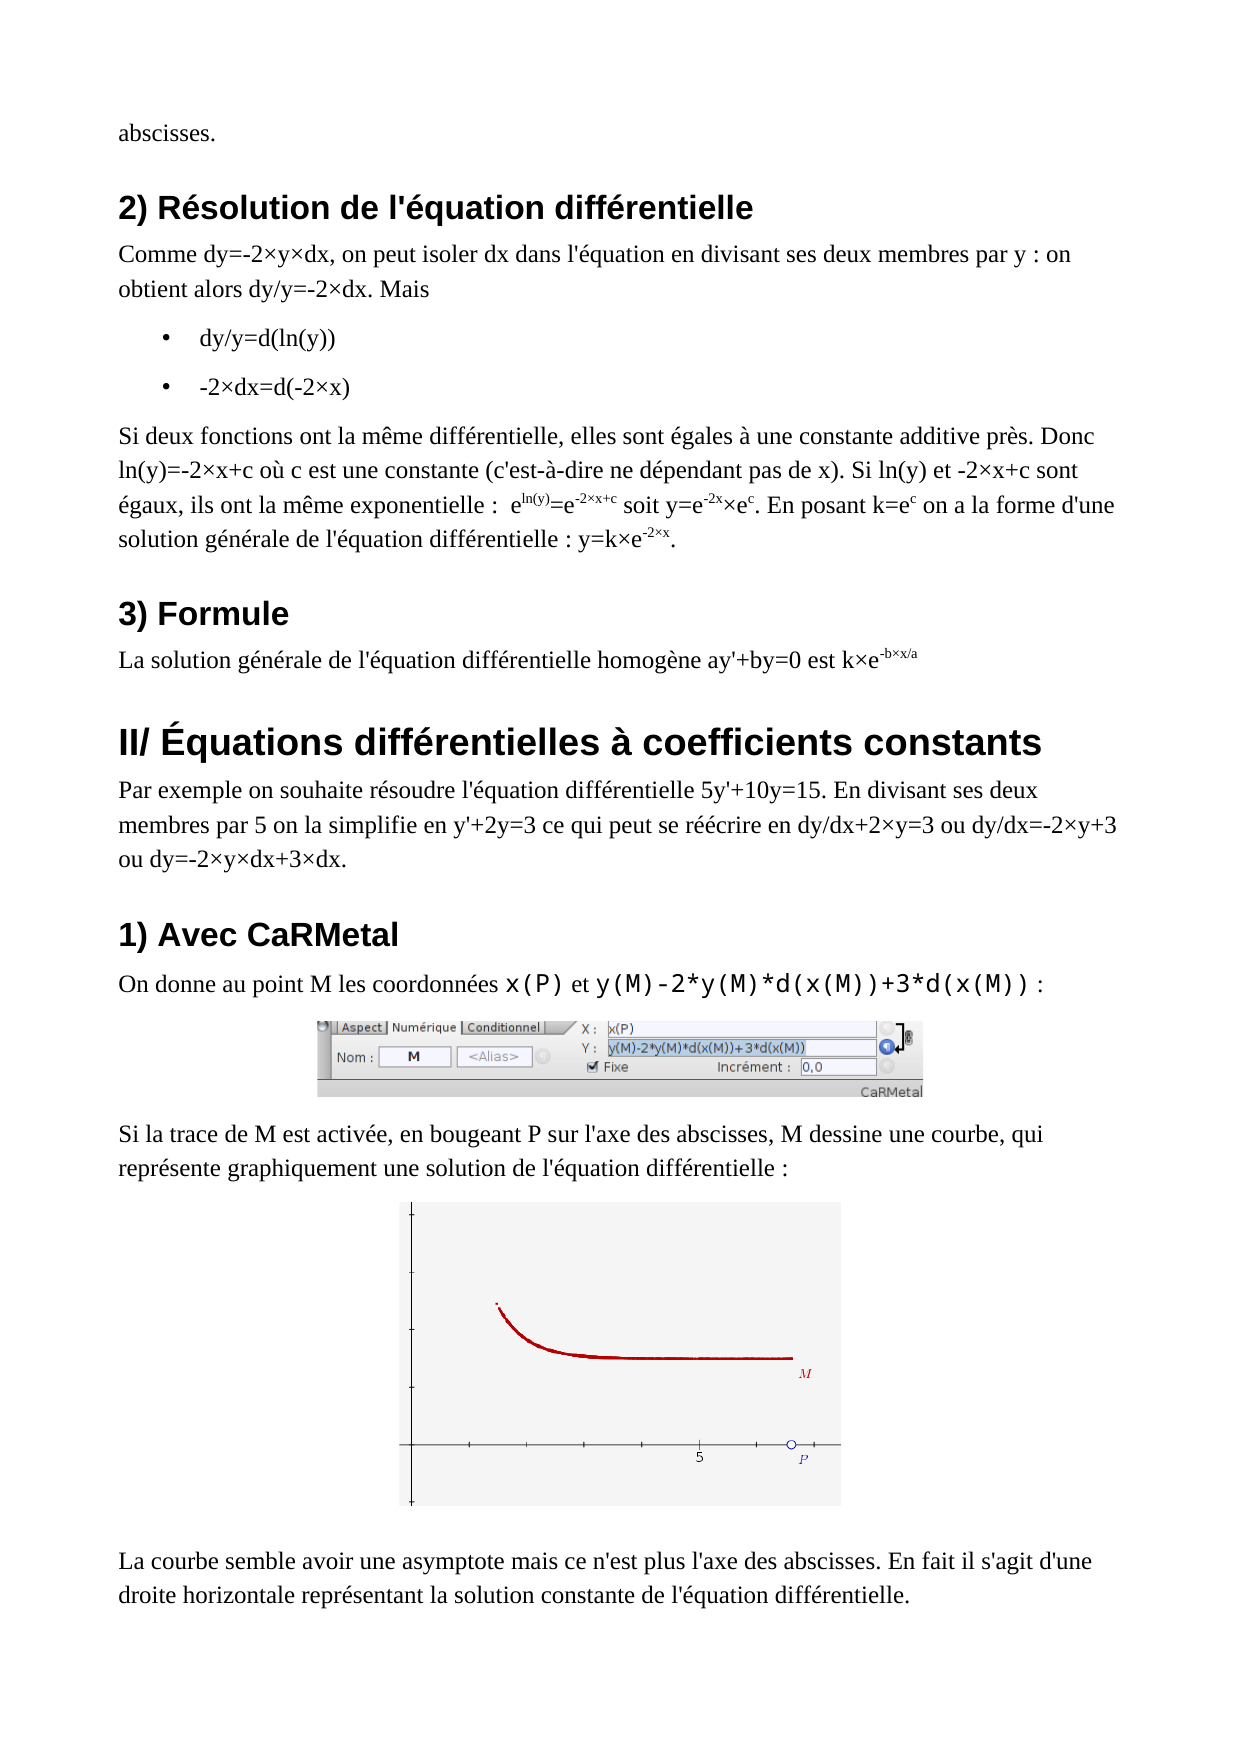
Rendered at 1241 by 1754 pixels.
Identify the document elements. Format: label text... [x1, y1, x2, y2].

list dy/y=d(ln(y)) [162, 323, 1122, 351]
picture [399, 1202, 842, 1506]
subtitle 1) Avec CaRMetal [118, 914, 1122, 953]
list -2×dx=d(-2×x) [162, 372, 1122, 401]
text Si la trace de M est activée, en bougeant P sur l'axe des abscisses, M dessine une courbe, qui représente graphiquement une solution de l'équation différentielle : [118, 1119, 1122, 1182]
subtitle 2) Résolution de l'équation différentielle [118, 188, 1122, 227]
text Si deux fonctions ont la même différentielle, elles sont égales à une constante additive près. Donc ln(y)=-2×x+c où c est une constante (c'est-à-dire ne dépendant pas de x). Si ln(y) et -2×x+c sont égaux, ils ont la même exponentielle : eln(y)=e-2×x+c soit y=e-2x×ec. En posant k=ec on a la forme d'une solution générale de l'équation différentielle : y=k×e-2×x. [118, 421, 1122, 553]
text Comme dy=-2×y×dx, on peut isoler dx dans l'équation en divisant ses deux membres par y : on obtient alors dy/y=-2×dx. Mais [118, 239, 1122, 302]
subtitle 3) Formule [118, 594, 1122, 633]
text On donne au point M les coordonnées x(P) et y(M)-2*y(M)*d(x(M))+3*d(x(M)) : [118, 966, 1122, 999]
text Par exemple on souhaite résoudre l'équation différentielle 5y'+10y=15. En divisant ses deux membres par 5 on la simplifie en y'+2y=3 ce qui peut se réécrire en dy/dx+2×y=3 ou dy/dx=-2×y+3 ou dy=-2×y×dx+3×dx. [118, 776, 1122, 873]
text La courbe semble avoir une asymptote mais ce n'est plus l'axe des abscisses. En fait il s'agit d'une droite horizontale représentant la solution constante de l'équation différentielle. [118, 1546, 1122, 1609]
text abscisses. [118, 118, 1122, 147]
text La solution générale de l'équation différentielle homogène ay'+by=0 est k×e-b×x/a [118, 645, 1122, 674]
picture [317, 1021, 924, 1097]
subtitle II/ Équations différentielles à coefficients constants [118, 719, 1122, 763]
